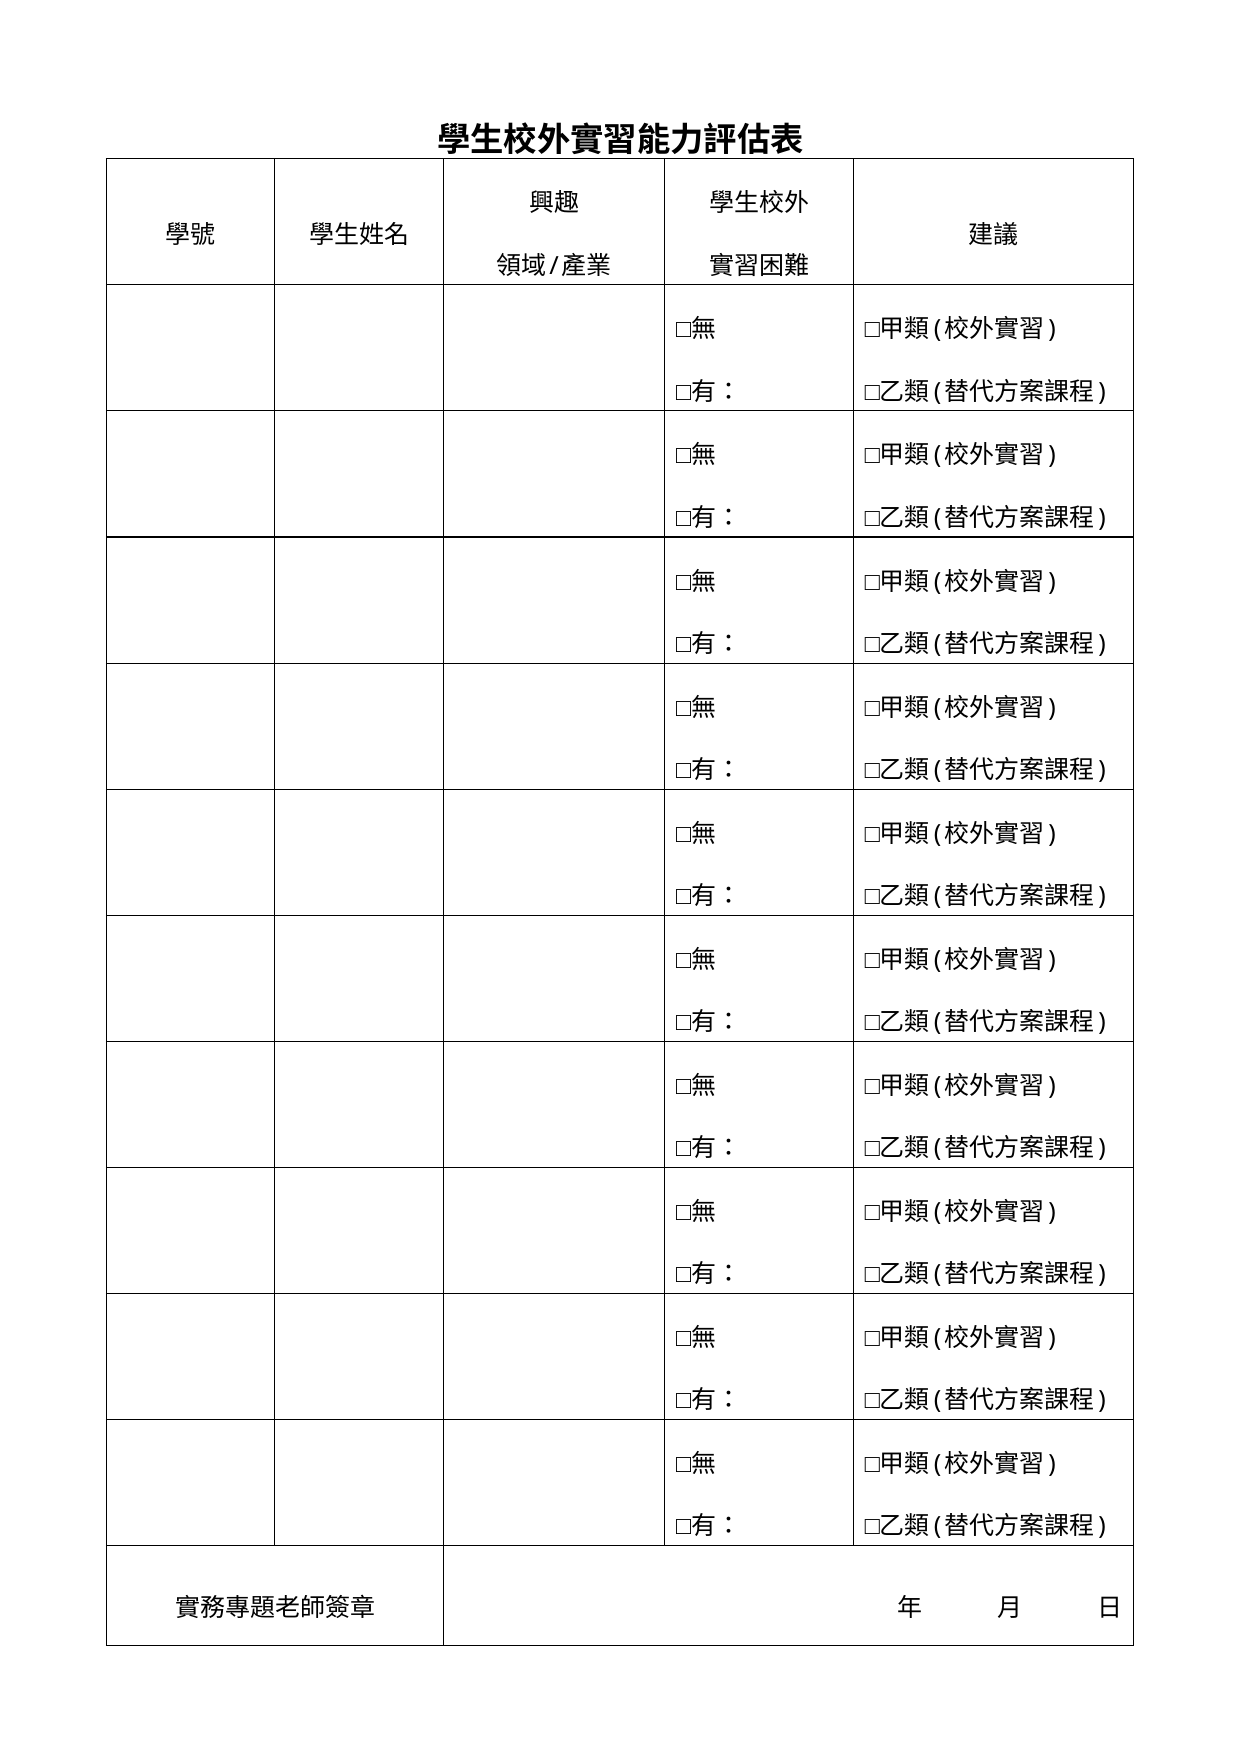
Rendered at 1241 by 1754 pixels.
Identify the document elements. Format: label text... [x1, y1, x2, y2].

table_cell [275, 916, 443, 1041]
table_cell □甲類(校外實習) □乙類(替代方案課程) [854, 538, 1133, 662]
table_cell □無 □有： [665, 1042, 853, 1167]
table_cell [444, 538, 664, 662]
table_cell [444, 1168, 664, 1293]
table_cell □甲類(校外實習) □乙類(替代方案課程) [854, 664, 1133, 788]
table_cell □無 □有： [665, 1294, 853, 1419]
table_cell [107, 538, 274, 662]
table_cell [444, 664, 664, 788]
table_cell [275, 285, 443, 410]
table_cell [275, 1168, 443, 1293]
table_cell □無 □有： [665, 411, 853, 536]
table_cell [107, 1294, 274, 1419]
table_cell □甲類(校外實習) □乙類(替代方案課程) [854, 285, 1133, 410]
table_cell [444, 411, 664, 536]
table_header 學生姓名 [275, 159, 443, 284]
table_cell [444, 790, 664, 914]
table_cell [444, 916, 664, 1041]
table_cell □無 □有： [665, 790, 853, 914]
table_cell □甲類(校外實習) □乙類(替代方案課程) [854, 1168, 1133, 1293]
table_header 學生校外 實習困難 [665, 159, 853, 284]
table_cell [107, 411, 274, 536]
table_cell □甲類(校外實習) □乙類(替代方案課程) [854, 916, 1133, 1041]
table_cell □甲類(校外實習) □乙類(替代方案課程) [854, 1420, 1133, 1545]
table_cell [444, 1294, 664, 1419]
table_cell [275, 1420, 443, 1545]
table_header 建議 [854, 159, 1133, 284]
table_cell [107, 664, 274, 788]
table_cell □無 □有： [665, 1420, 853, 1545]
table_cell [444, 1420, 664, 1545]
table_cell 實務專題老師簽章 [107, 1546, 443, 1645]
table_cell [107, 1042, 274, 1167]
table_cell [275, 664, 443, 788]
table_cell [275, 411, 443, 536]
subtitle 學生校外實習能力評估表 [89, 96, 1152, 158]
table_cell □甲類(校外實習) □乙類(替代方案課程) [854, 1294, 1133, 1419]
table_cell [444, 285, 664, 410]
table_cell [275, 790, 443, 914]
table_cell □無 □有： [665, 538, 853, 662]
table_cell □無 □有： [665, 916, 853, 1041]
table_cell [107, 285, 274, 410]
table_cell □甲類(校外實習) □乙類(替代方案課程) [854, 1042, 1133, 1167]
table_cell [107, 1420, 274, 1545]
table_cell □甲類(校外實習) □乙類(替代方案課程) [854, 411, 1133, 536]
table_cell □無 □有： [665, 285, 853, 410]
table_cell [107, 916, 274, 1041]
table_cell [444, 1042, 664, 1167]
table_cell □無 □有： [665, 1168, 853, 1293]
table_cell □甲類(校外實習) □乙類(替代方案課程) [854, 790, 1133, 914]
table_header 興趣 領域/產業 [444, 159, 664, 284]
table_cell □無 □有： [665, 664, 853, 788]
table_cell [275, 1042, 443, 1167]
table_cell [275, 1294, 443, 1419]
table_cell [107, 790, 274, 914]
table_cell 年 月 日 [444, 1546, 1133, 1645]
table_header 學號 [107, 159, 274, 284]
table_cell [107, 1168, 274, 1293]
table_cell [275, 538, 443, 662]
